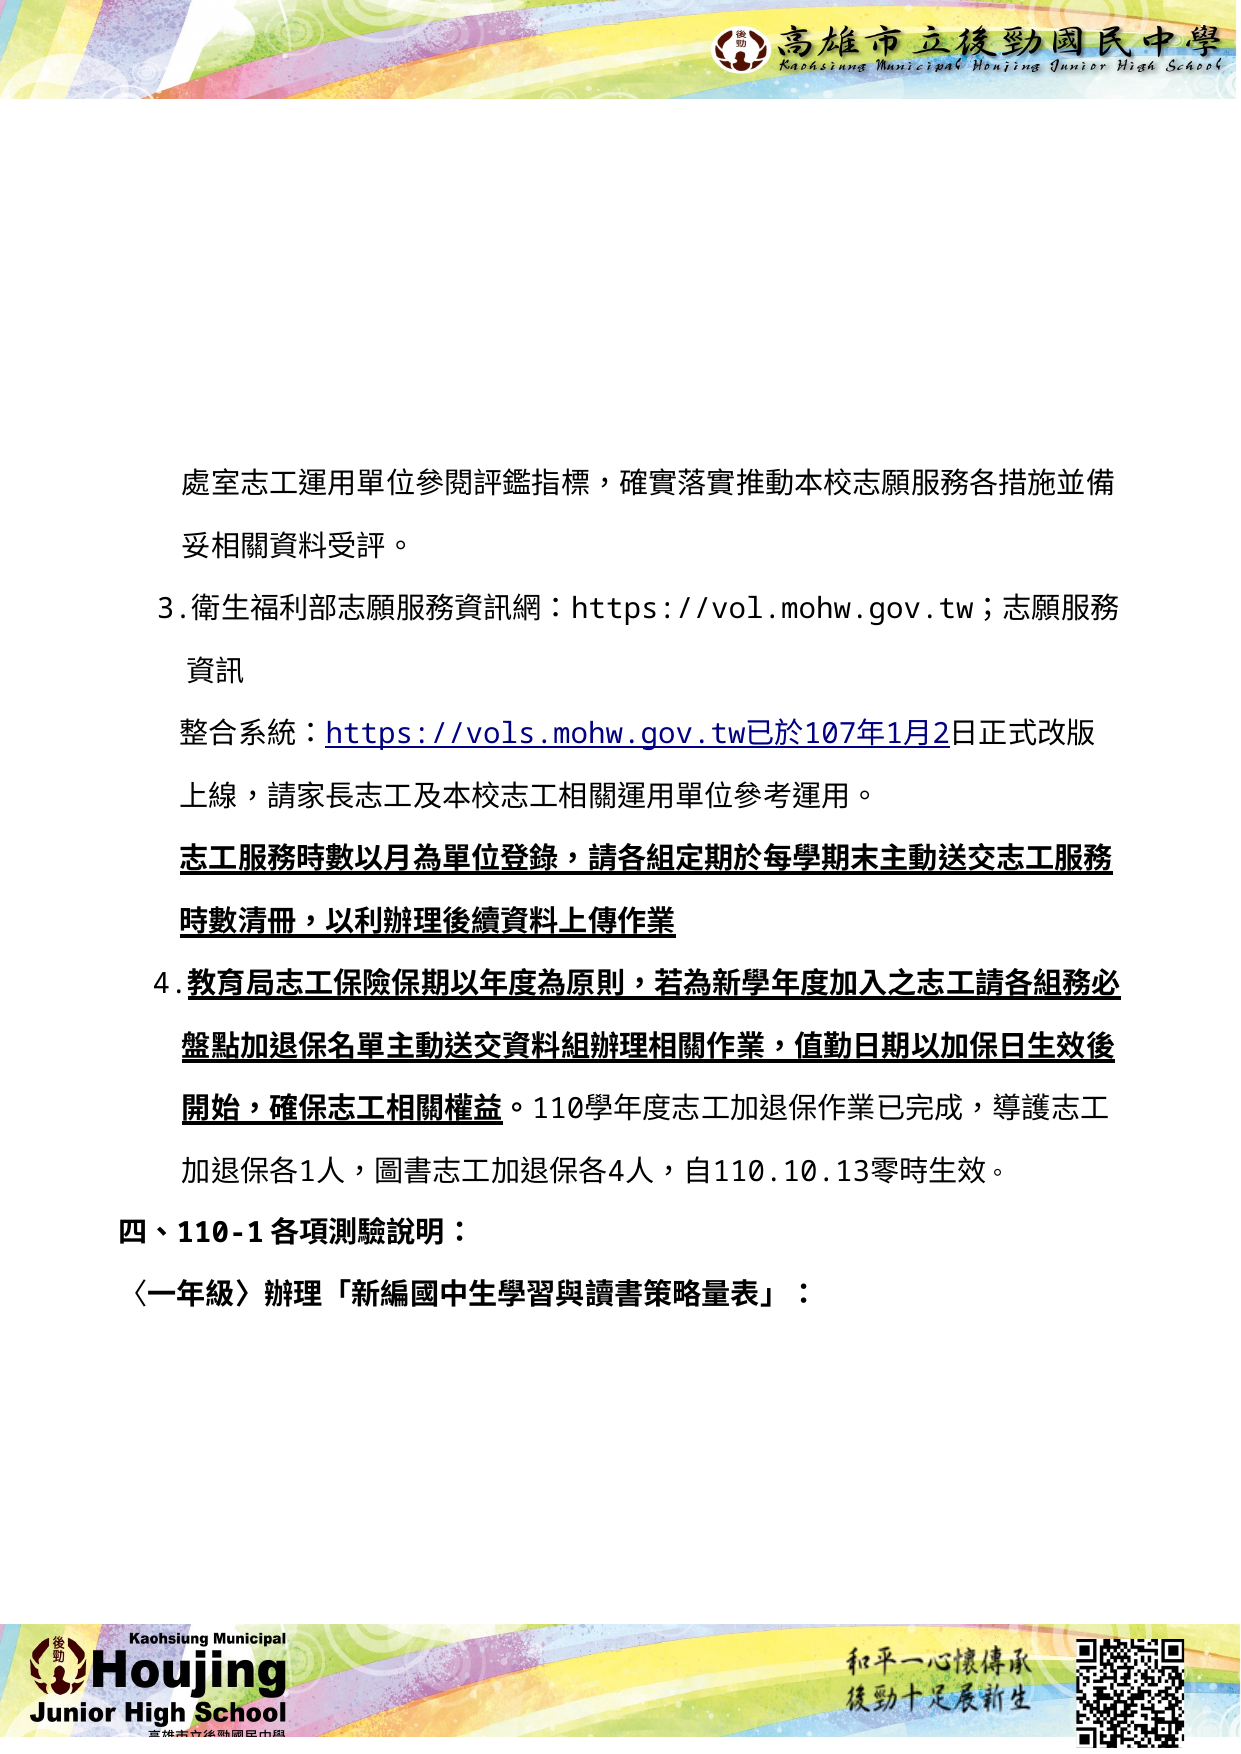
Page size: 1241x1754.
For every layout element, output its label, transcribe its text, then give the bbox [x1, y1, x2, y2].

text 處室志工運用單位參閱評鑑指標，確實落實推動本校志願服務各措施並備妥相關資料受評。 [152, 439, 1122, 564]
text 志工服務時數以月為單位登錄，請各組定期於每學期末主動送交志工服務時數清冊，以利辦理後續資料上傳作業 [179, 814, 1122, 939]
text 〈一年級〉辦理「新編國中生學習與讀書策略量表」： [118, 1264, 1122, 1314]
text 四、110-1各項測驗說明： [118, 1202, 1120, 1252]
text 整合系統：https://vols.mohw.gov.tw已於107年1月2日正式改版上線，請家長志工及本校志工相關運用單位參考運用。 [179, 689, 1122, 814]
text 4.教育局志工保險保期以年度為原則，若為新學年度加入之志工請各組務必盤點加退保名單主動送交資料組辦理相關作業，值勤日期以加保日生效後開始，確保志工相關權益。110學年度志工加退保作業已完成，導護志工加退保各1人，圖書志工加退保各4人，自110.10.13零時生效。 [152, 939, 1122, 1189]
text 3.衛生福利部志願服務資訊網：https://vol.mohw.gov.tw；志願服務資訊 [157, 564, 1122, 689]
